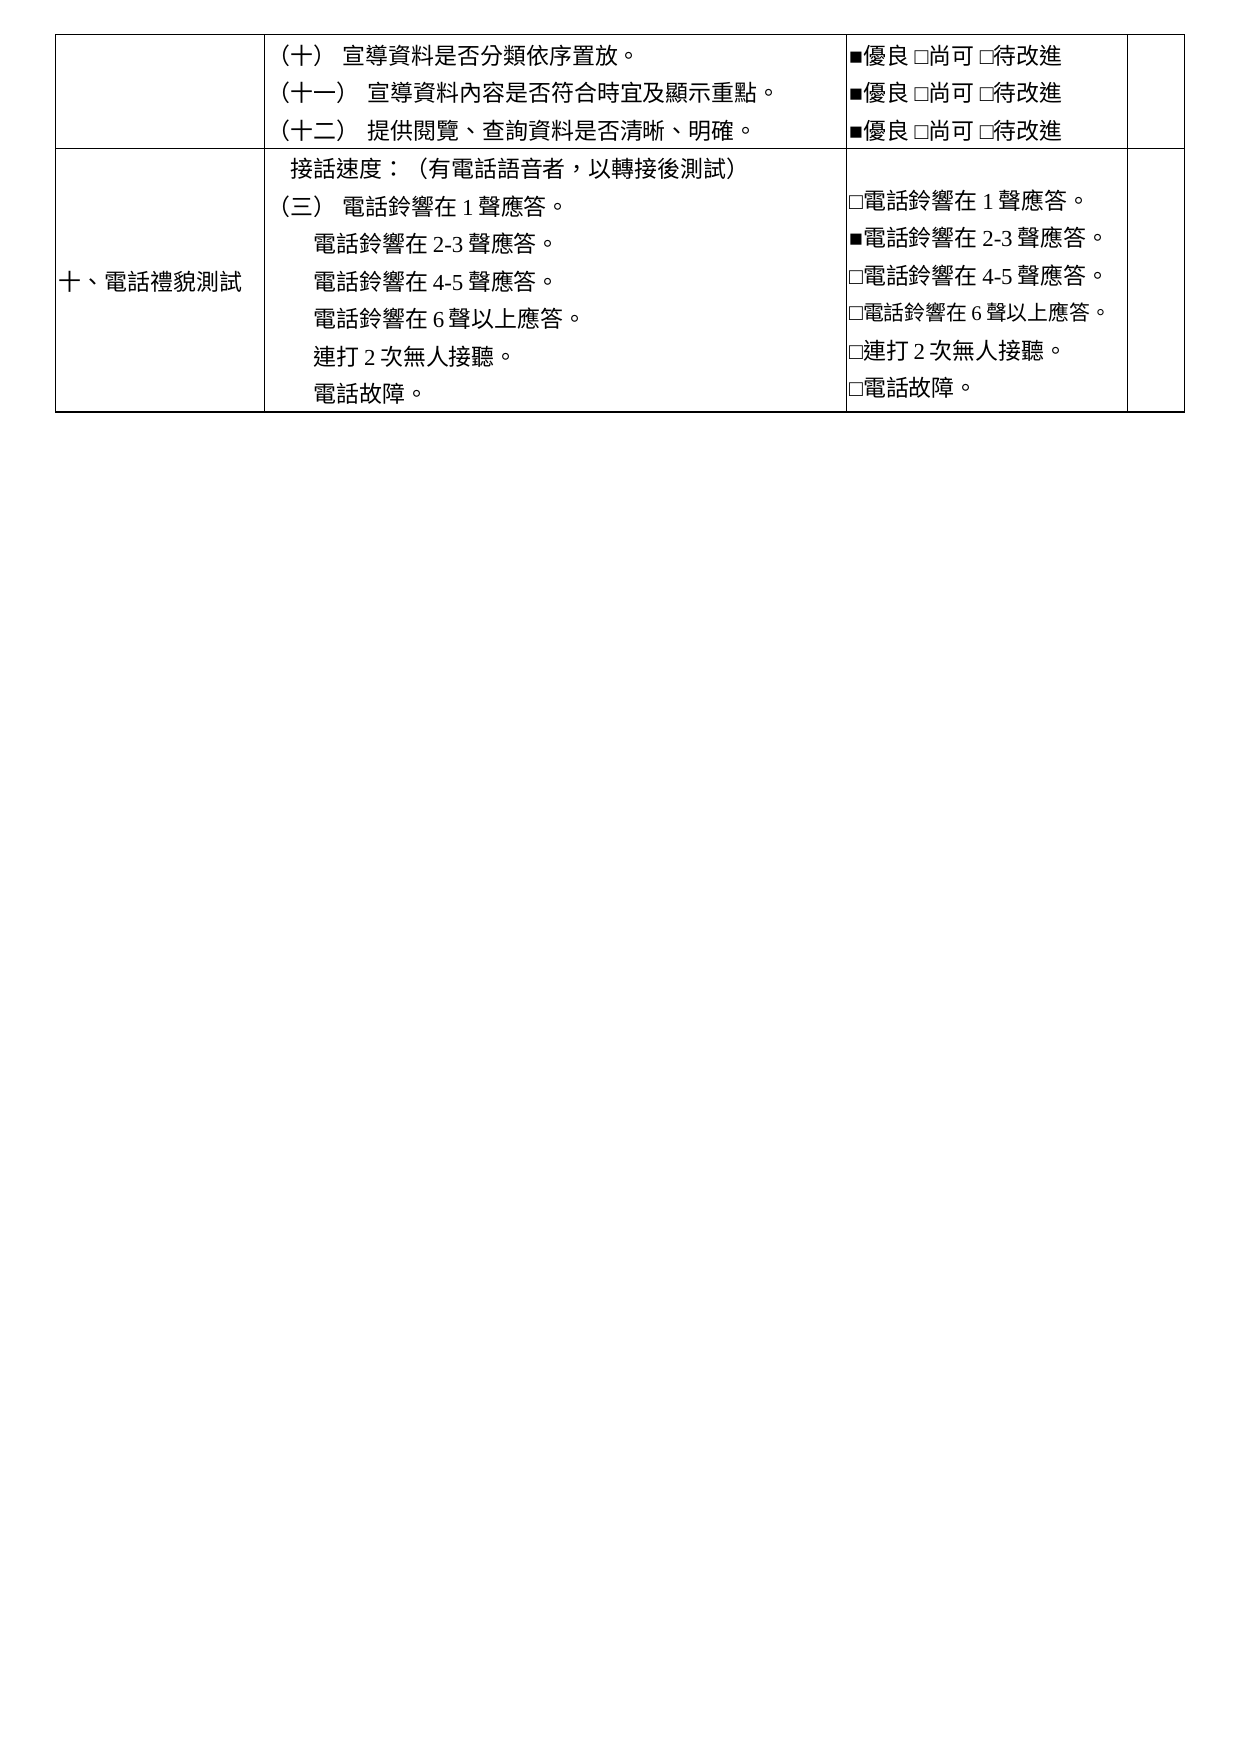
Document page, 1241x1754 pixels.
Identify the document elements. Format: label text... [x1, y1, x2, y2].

table_cell 宣導資料放置是否適中、明顯。 宣導資料是否分類依序置放。 宣導資料內容是否符合時宜及顯示重點。 提供閱覽、查詢資料是否清晰、明確。 [265, 35, 846, 148]
table_cell 十、電話禮貌測試 [56, 149, 264, 411]
table_cell □電話鈴響在1聲應答。 ■電話鈴響在2-3聲應答。 □電話鈴響在4-5聲應答。 □電話鈴響在6聲以上應答。 □連打2次無人接聽。 □電話故障。 [847, 149, 1127, 411]
table_cell [56, 35, 264, 148]
table_cell [1128, 149, 1184, 411]
table_cell ■優良 □尚可 □待改進 ■優良 □尚可 □待改進 ■優良 □尚可 □待改進 [847, 35, 1127, 148]
table_cell 接話速度：（有電話語音者，以轉接後測試） 電話鈴響在1聲應答。 電話鈴響在2-3聲應答。 電話鈴響在4-5聲應答。 電話鈴響在6聲以上應答。 連打2次無人接聽。 電話故障。 [265, 149, 846, 411]
table_cell [1128, 35, 1184, 148]
